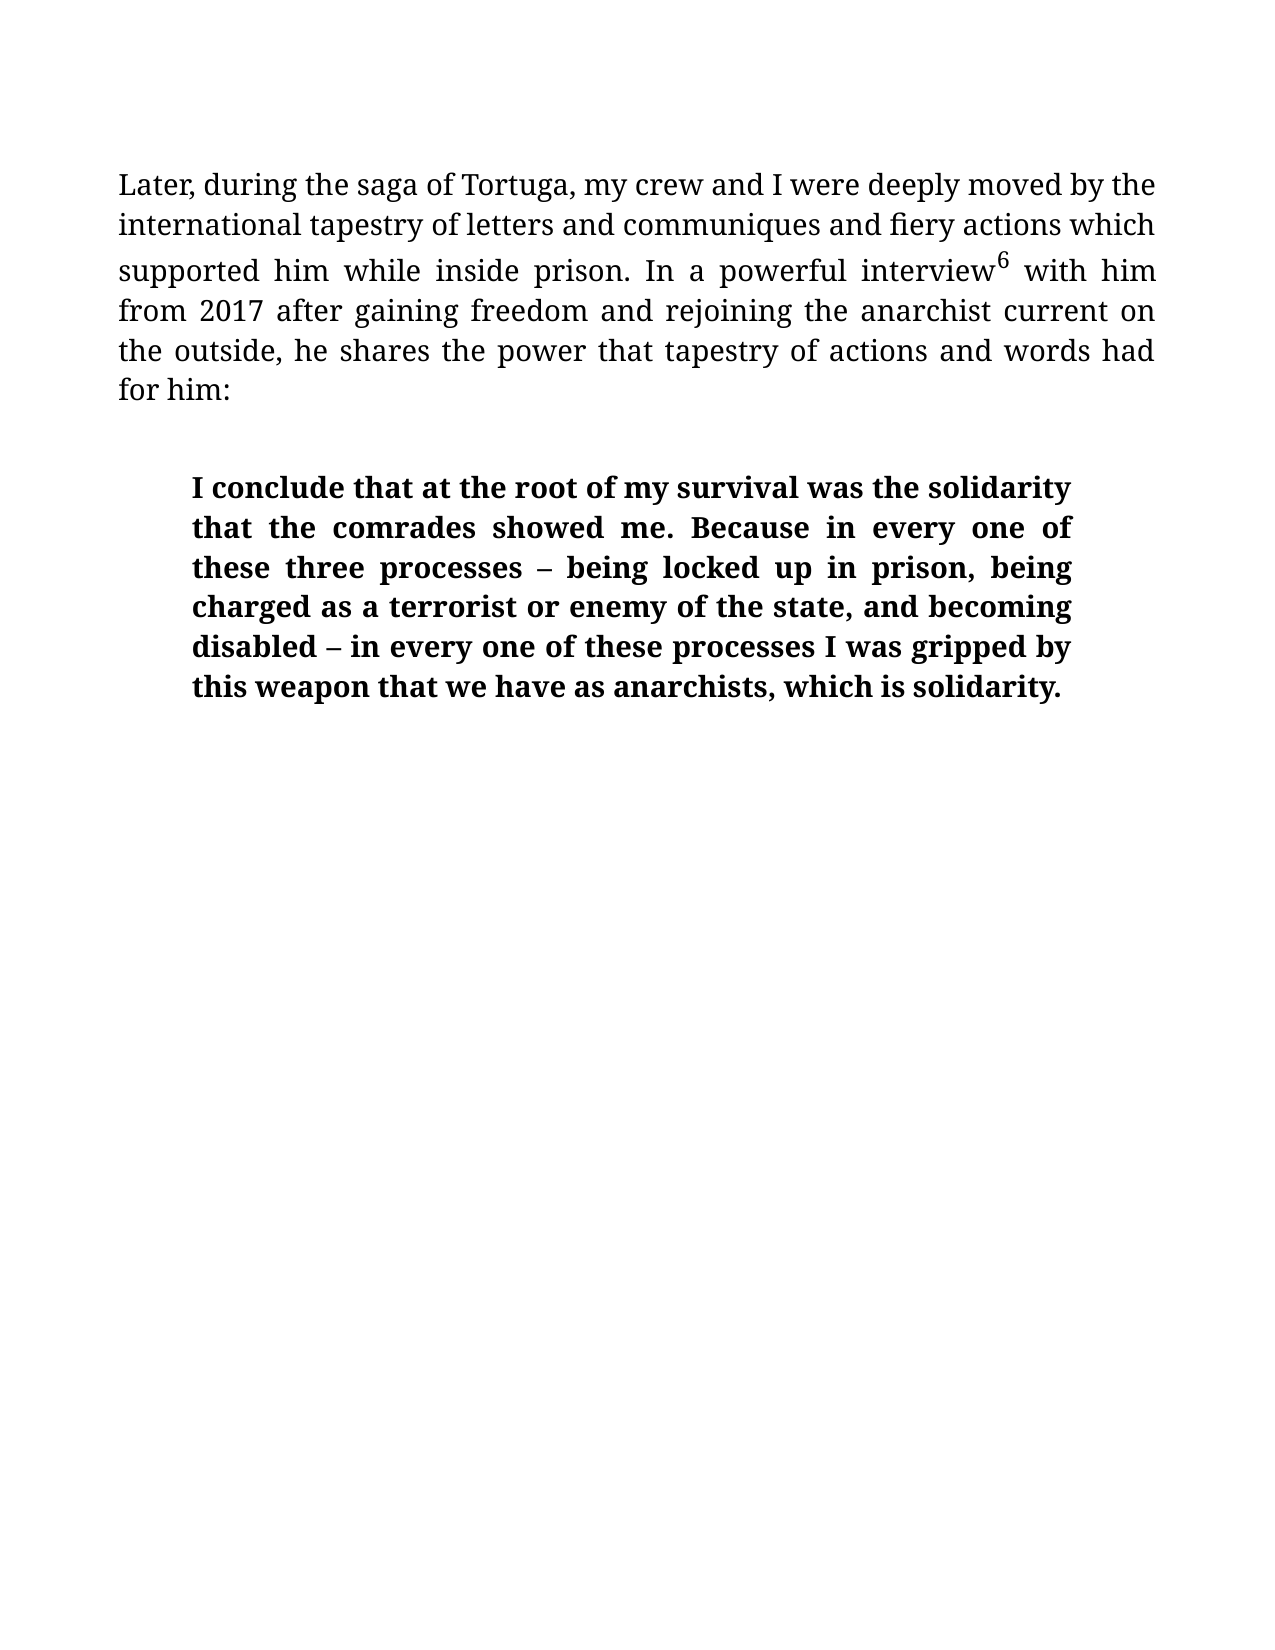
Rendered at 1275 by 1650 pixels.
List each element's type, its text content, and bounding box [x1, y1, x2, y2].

text I conclude that at the root of my survival was the solidarity that the comrades showed me. Because in every one of these three processes – being locked up in prison, being charged as a terrorist or enemy of the state, and becoming disabled – in every one of these processes I was gripped by this weapon that we have as anarchists, which is solidarity. [192, 468, 1073, 706]
text Later, during the saga of Tortuga, my crew and I were deeply moved by the international tapestry of letters and communiques and fiery actions which supported him while inside prison. In a powerful interview6 with him from 2017 after gaining freedom and rejoining the anarchist current on the outside, he shares the power that tapestry of actions and words had for him: [118, 164, 1157, 409]
